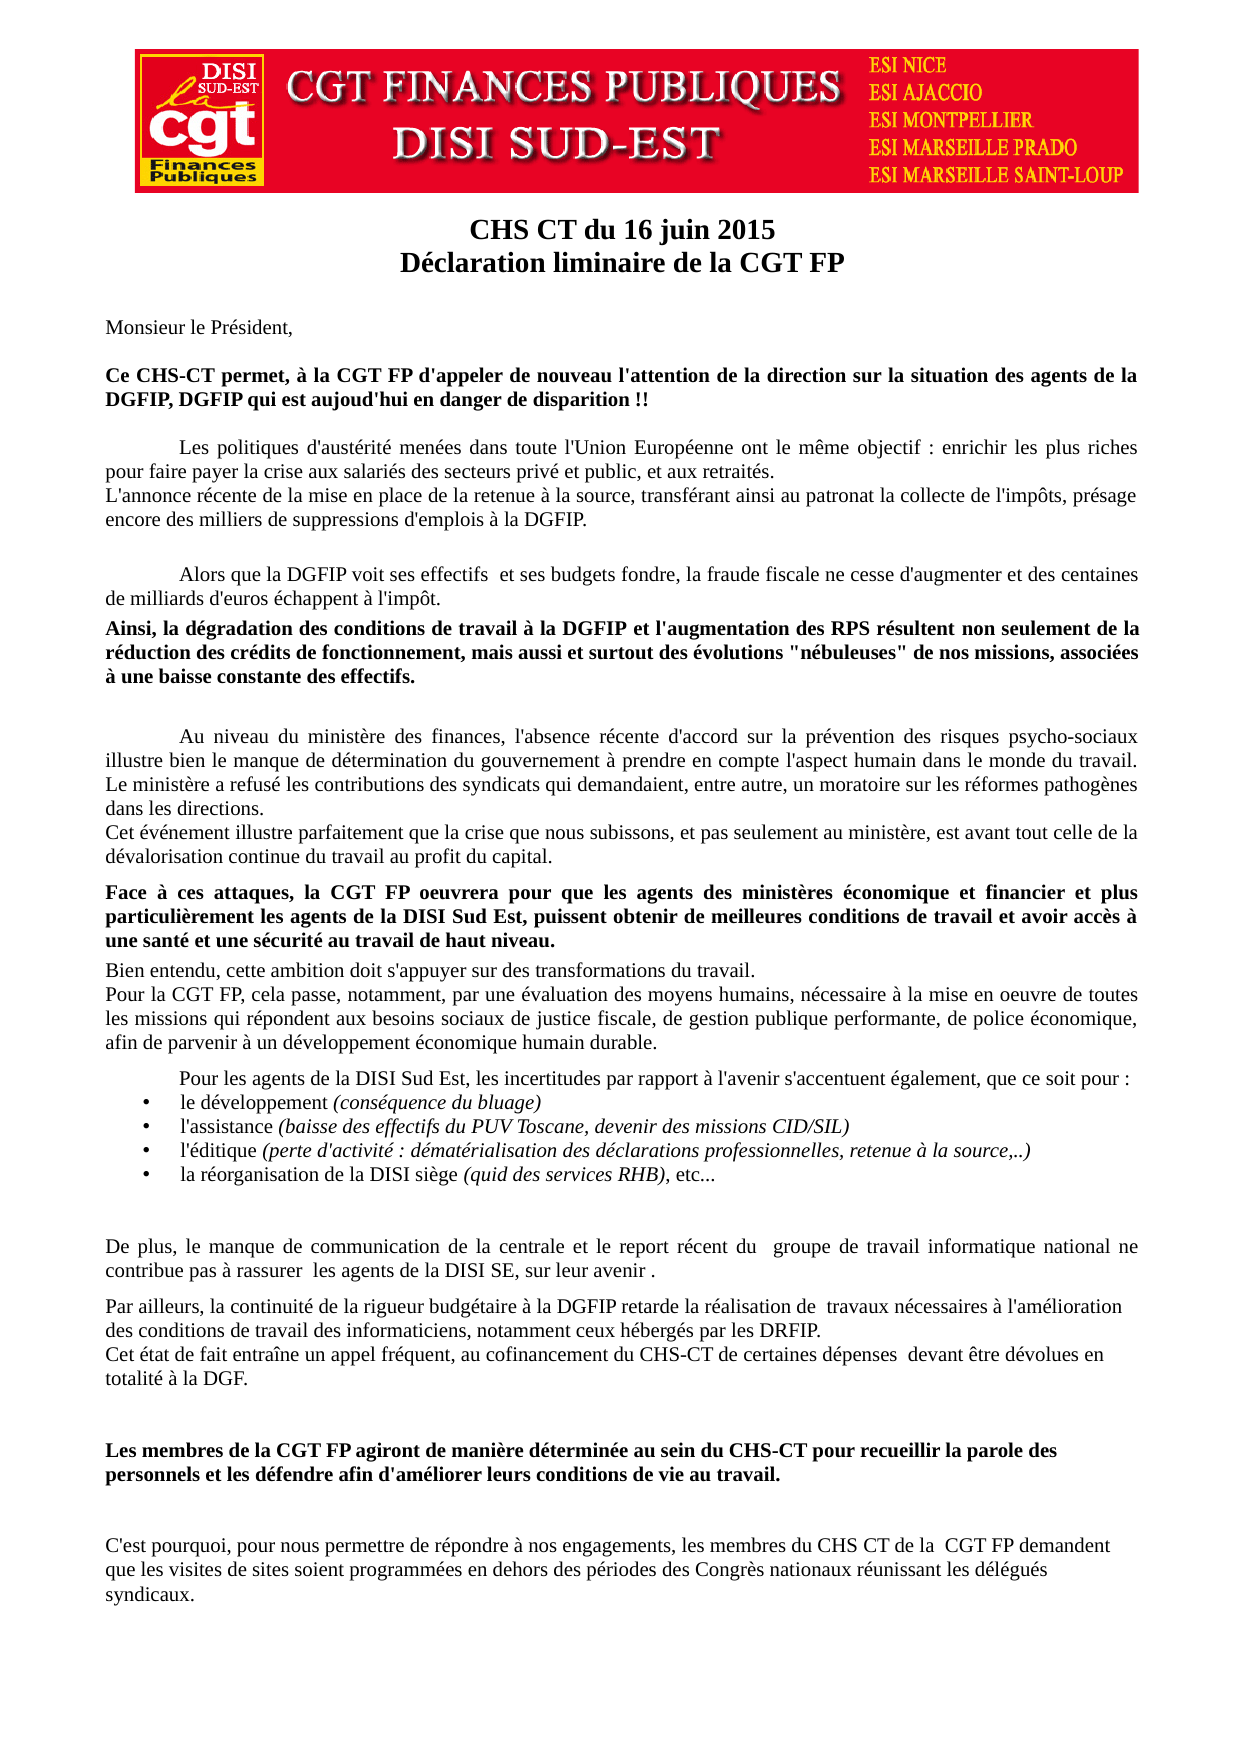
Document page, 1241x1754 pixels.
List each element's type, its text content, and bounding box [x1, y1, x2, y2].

text Ainsi, la dégradation des conditions de travail à la DGFIP et l'augmentation des RPS résultent non seulement de la réduction des crédits de fonctionnement, mais aussi et surtout des évolutions "nébuleuses" de nos missions, associées à une baisse constante des effectifs. [105, 616, 1140, 688]
text Déclaration liminaire de la CGT FP [105, 245, 1140, 279]
list le développement (conséquence du bluage) [143, 1090, 1140, 1114]
text Pour la CGT FP, cela passe, notamment, par une évaluation des moyens humains, nécessaire à la mise en oeuvre de toutes les missions qui répondent aux besoins sociaux de justice fiscale, de gestion publique performante, de police économique, afin de parvenir à un développement économique humain durable. [105, 982, 1140, 1054]
text Les politiques d'austérité menées dans toute l'Union Européenne ont le même objectif : enrichir les plus riches pour faire payer la crise aux salariés des secteurs privé et public, et aux retraités. [105, 435, 1140, 483]
text C'est pourquoi, pour nous permettre de répondre à nos engagements, les membres du CHS CT de la CGT FP demandent que les visites de sites soient programmées en dehors des périodes des Congrès nationaux réunissant les délégués syndicaux. [105, 1533, 1140, 1606]
text Cet événement illustre parfaitement que la crise que nous subissons, et pas seulement au ministère, est avant tout celle de la dévalorisation continue du travail au profit du capital. [105, 820, 1140, 868]
list la réorganisation de la DISI siège (quid des services RHB), etc... [143, 1162, 1140, 1186]
text Alors que la DGFIP voit ses effectifs et ses budgets fondre, la fraude fiscale ne cesse d'augmenter et des centaines de milliards d'euros échappent à l'impôt. [105, 561, 1140, 609]
text De plus, le manque de communication de la centrale et le report récent du groupe de travail informatique national ne contribue pas à rassurer les agents de la DISI SE, sur leur avenir . [105, 1234, 1140, 1282]
text Par ailleurs, la continuité de la rigueur budgétaire à la DGFIP retarde la réalisation de travaux nécessaires à l'amélioration des conditions de travail des informaticiens, notamment ceux hébergés par les DRFIP. [105, 1294, 1140, 1342]
list l'assistance (baisse des effectifs du PUV Toscane, devenir des missions CID/SIL) [143, 1114, 1140, 1138]
text Face à ces attaques, la CGT FP oeuvrera pour que les agents des ministères économique et financier et plus particulièrement les agents de la DISI Sud Est, puissent obtenir de meilleures conditions de travail et avoir accès à une santé et une sécurité au travail de haut niveau. [105, 880, 1140, 952]
list l'éditique (perte d'activité : dématérialisation des déclarations professionnelles, retenue à la source,..) [143, 1138, 1140, 1162]
text L'annonce récente de la mise en place de la retenue à la source, transférant ainsi au patronat la collecte de l'impôts, présage encore des milliers de suppressions d'emplois à la DGFIP. [105, 483, 1140, 531]
text Cet état de fait entraîne un appel fréquent, au cofinancement du CHS-CT de certaines dépenses devant être dévolues en totalité à la DGF. [105, 1342, 1140, 1390]
text Les membres de la CGT FP agiront de manière déterminée au sein du CHS-CT pour recueillir la parole des personnels et les défendre afin d'améliorer leurs conditions de vie au travail. [105, 1438, 1140, 1486]
text Monsieur le Président, [105, 315, 1140, 339]
text Bien entendu, cette ambition doit s'appuyer sur des transformations du travail. [105, 958, 1140, 982]
text Ce CHS-CT permet, à la CGT FP d'appeler de nouveau l'attention de la direction sur la situation des agents de la DGFIP, DGFIP qui est aujoud'hui en danger de disparition !! [105, 363, 1140, 411]
text CHS CT du 16 juin 2015 [105, 212, 1140, 245]
text Pour les agents de la DISI Sud Est, les incertitudes par rapport à l'avenir s'accentuent également, que ce soit pour : [105, 1066, 1140, 1090]
text Au niveau du ministère des finances, l'absence récente d'accord sur la prévention des risques psycho-sociaux illustre bien le manque de détermination du gouvernement à prendre en compte l'aspect humain dans le monde du travail. Le ministère a refusé les contributions des syndicats qui demandaient, entre autre, un moratoire sur les réformes pathogènes dans les directions. [105, 724, 1140, 820]
